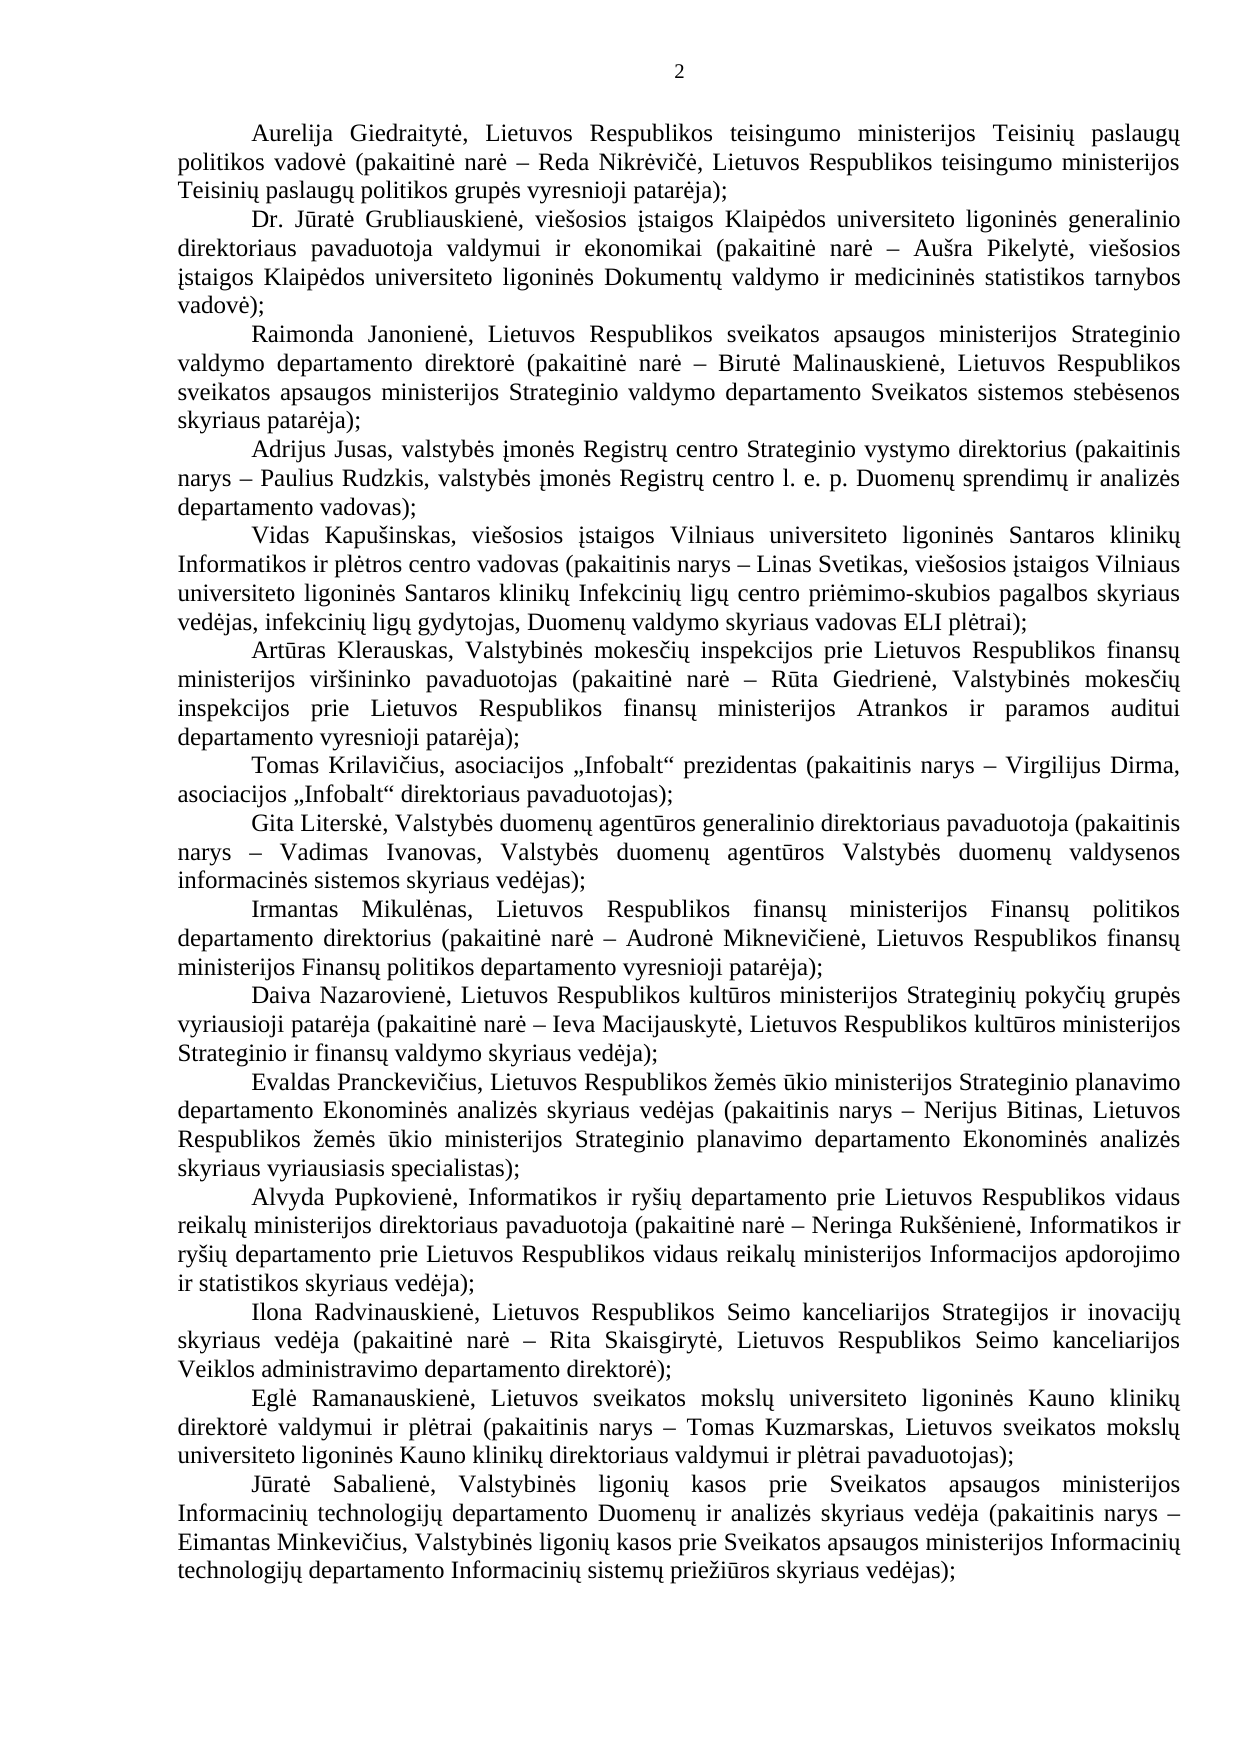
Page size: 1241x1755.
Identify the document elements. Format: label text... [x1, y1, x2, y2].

text Dr. Jūratė Grubliauskienė, viešosios įstaigos Klaipėdos universiteto ligoninės generalinio direktoriaus pavaduotoja valdymui ir ekonomikai (pakaitinė narė – Aušra Pikelytė, viešosios įstaigos Klaipėdos universiteto ligoninės Dokumentų valdymo ir medicininės statistikos tarnybos vadovė); [177, 204, 1181, 319]
text Evaldas Pranckevičius, Lietuvos Respublikos žemės ūkio ministerijos Strateginio planavimo departamento Ekonominės analizės skyriaus vedėjas (pakaitinis narys – Nerijus Bitinas, Lietuvos Respublikos žemės ūkio ministerijos Strateginio planavimo departamento Ekonominės analizės skyriaus vyriausiasis specialistas); [177, 1067, 1181, 1182]
text Tomas Krilavičius, asociacijos „Infobalt“ prezidentas (pakaitinis narys – Virgilijus Dirma, asociacijos „Infobalt“ direktoriaus pavaduotojas); [177, 751, 1181, 808]
text Alvyda Pupkovienė, Informatikos ir ryšių departamento prie Lietuvos Respublikos vidaus reikalų ministerijos direktoriaus pavaduotoja (pakaitinė narė – Neringa Rukšėnienė, Informatikos ir ryšių departamento prie Lietuvos Respublikos vidaus reikalų ministerijos Informacijos apdorojimo ir statistikos skyriaus vedėja); [177, 1182, 1181, 1297]
text Adrijus Jusas, valstybės įmonės Registrų centro Strateginio vystymo direktorius (pakaitinis narys – Paulius Rudzkis, valstybės įmonės Registrų centro l. e. p. Duomenų sprendimų ir analizės departamento vadovas); [177, 434, 1181, 521]
text Vidas Kapušinskas, viešosios įstaigos Vilniaus universiteto ligoninės Santaros klinikų Informatikos ir plėtros centro vadovas (pakaitinis narys – Linas Svetikas, viešosios įstaigos Vilniaus universiteto ligoninės Santaros klinikų Infekcinių ligų centro priėmimo-skubios pagalbos skyriaus vedėjas, infekcinių ligų gydytojas, Duomenų valdymo skyriaus vadovas ELI plėtrai); [177, 521, 1181, 636]
text Ilona Radvinauskienė, Lietuvos Respublikos Seimo kanceliarijos Strategijos ir inovacijų skyriaus vedėja (pakaitinė narė – Rita Skaisgirytė, Lietuvos Respublikos Seimo kanceliarijos Veiklos administravimo departamento direktorė); [177, 1297, 1181, 1383]
text Eglė Ramanauskienė, Lietuvos sveikatos mokslų universiteto ligoninės Kauno klinikų direktorė valdymui ir plėtrai (pakaitinis narys – Tomas Kuzmarskas, Lietuvos sveikatos mokslų universiteto ligoninės Kauno klinikų direktoriaus valdymui ir plėtrai pavaduotojas); [177, 1383, 1181, 1469]
text Aurelija Giedraitytė, Lietuvos Respublikos teisingumo ministerijos Teisinių paslaugų politikos vadovė (pakaitinė narė – Reda Nikrėvičė, Lietuvos Respublikos teisingumo ministerijos Teisinių paslaugų politikos grupės vyresnioji patarėja); [177, 118, 1181, 204]
text Jūratė Sabalienė, Valstybinės ligonių kasos prie Sveikatos apsaugos ministerijos Informacinių technologijų departamento Duomenų ir analizės skyriaus vedėja (pakaitinis narys – Eimantas Minkevičius, Valstybinės ligonių kasos prie Sveikatos apsaugos ministerijos Informacinių technologijų departamento Informacinių sistemų priežiūros skyriaus vedėjas); [177, 1469, 1181, 1584]
text Raimonda Janonienė, Lietuvos Respublikos sveikatos apsaugos ministerijos Strateginio valdymo departamento direktorė (pakaitinė narė – Birutė Malinauskienė, Lietuvos Respublikos sveikatos apsaugos ministerijos Strateginio valdymo departamento Sveikatos sistemos stebėsenos skyriaus patarėja); [177, 319, 1181, 434]
text Gita Literskė, Valstybės duomenų agentūros generalinio direktoriaus pavaduotoja (pakaitinis narys – Vadimas Ivanovas, Valstybės duomenų agentūros Valstybės duomenų valdysenos informacinės sistemos skyriaus vedėjas); [177, 808, 1181, 894]
text Daiva Nazarovienė, Lietuvos Respublikos kultūros ministerijos Strateginių pokyčių grupės vyriausioji patarėja (pakaitinė narė – Ieva Macijauskytė, Lietuvos Respublikos kultūros ministerijos Strateginio ir finansų valdymo skyriaus vedėja); [177, 981, 1181, 1067]
text Artūras Klerauskas, Valstybinės mokesčių inspekcijos prie Lietuvos Respublikos finansų ministerijos viršininko pavaduotojas (pakaitinė narė – Rūta Giedrienė, Valstybinės mokesčių inspekcijos prie Lietuvos Respublikos finansų ministerijos Atrankos ir paramos auditui departamento vyresnioji patarėja); [177, 636, 1181, 751]
text Irmantas Mikulėnas, Lietuvos Respublikos finansų ministerijos Finansų politikos departamento direktorius (pakaitinė narė – Audronė Miknevičienė, Lietuvos Respublikos finansų ministerijos Finansų politikos departamento vyresnioji patarėja); [177, 894, 1181, 981]
